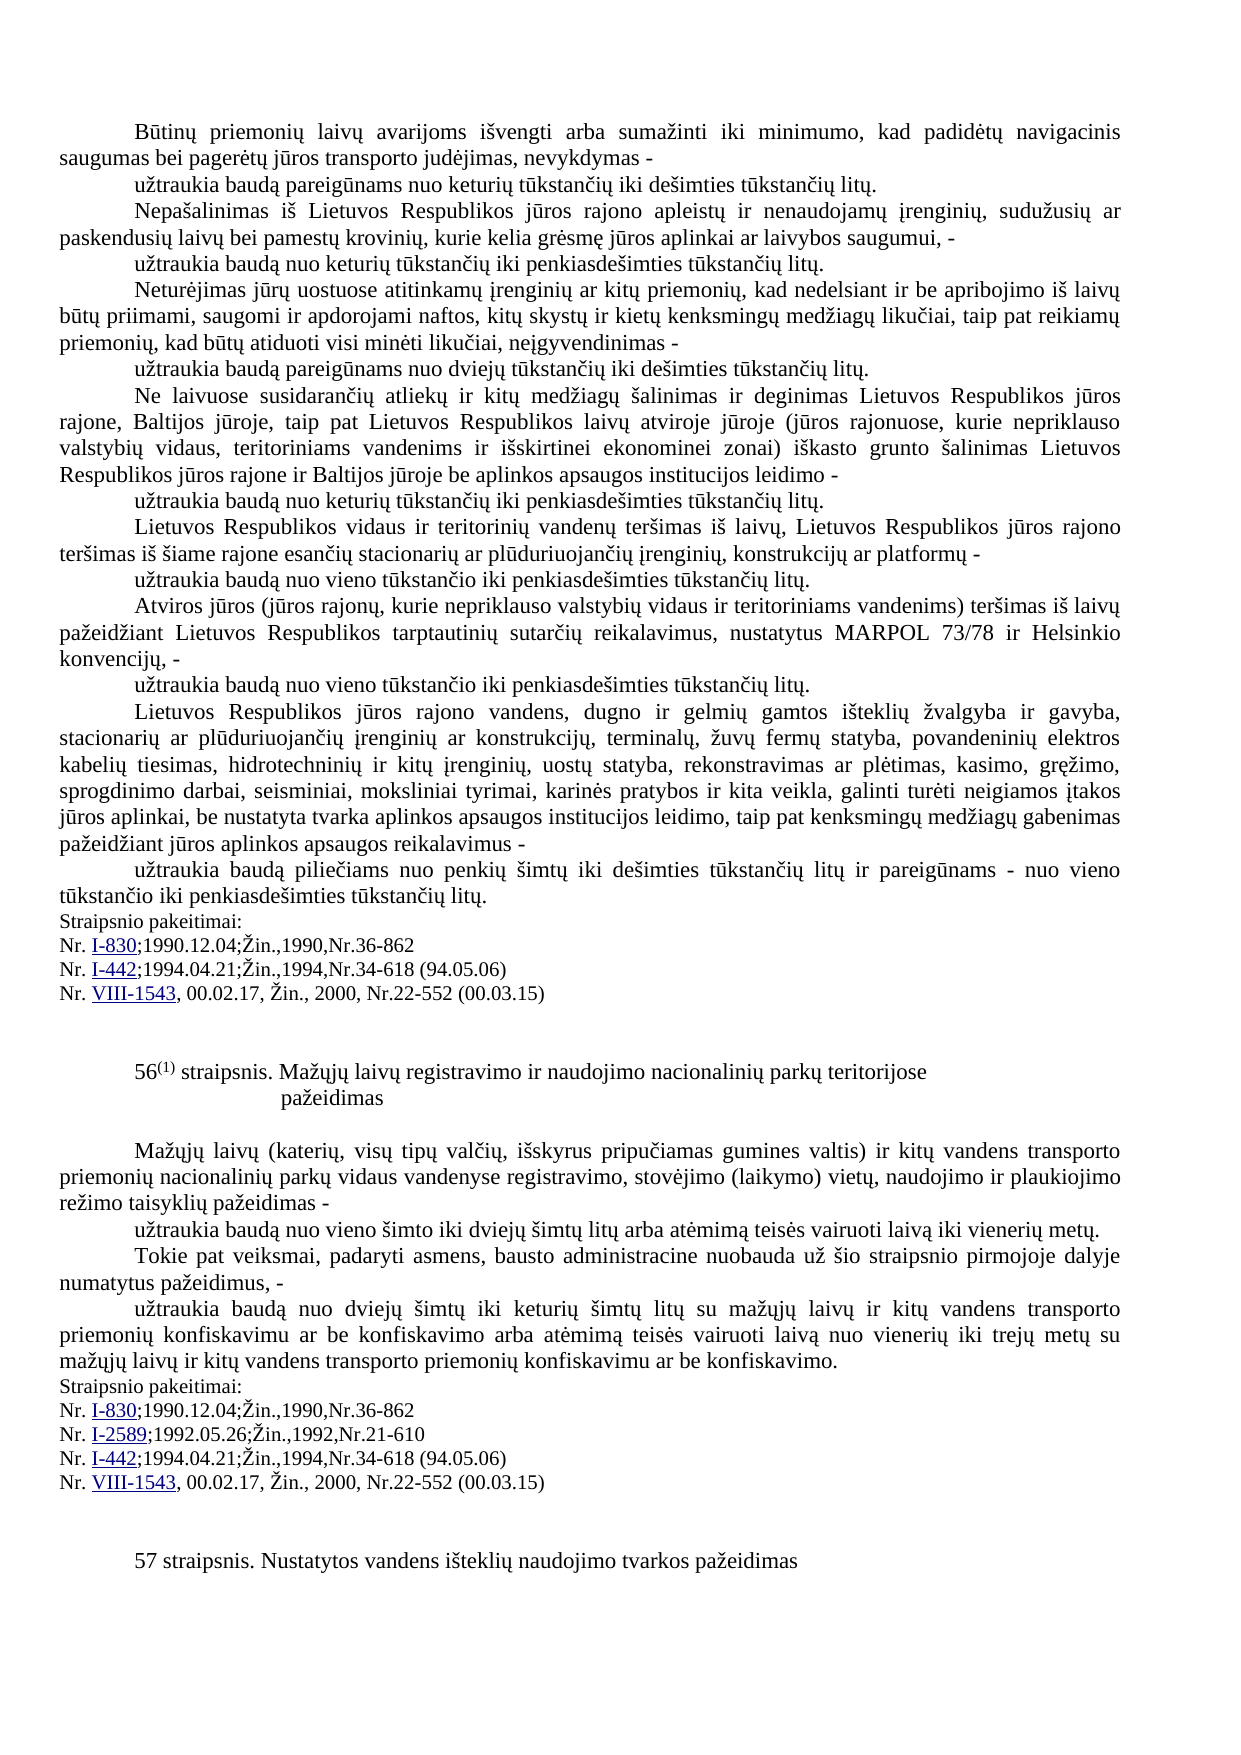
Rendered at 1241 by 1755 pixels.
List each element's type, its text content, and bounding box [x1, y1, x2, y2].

text 57 straipsnis. Nustatytos vandens išteklių naudojimo tvarkos pažeidimas [59, 1547, 1122, 1573]
text užtraukia baudą nuo keturių tūkstančių iki penkiasdešimties tūkstančių litų. [59, 487, 1122, 513]
text Nr. I-830;1990.12.04;Žin.,1990,Nr.36-862 [59, 1398, 1122, 1422]
text Ne laivuose susidarančių atliekų ir kitų medžiagų šalinimas ir deginimas Lietuvos Respublikos jūros rajone, Baltijos jūroje, taip pat Lietuvos Respublikos laivų atviroje jūroje (jūros rajonuose, kurie nepriklauso valstybių vidaus, teritoriniams vandenims ir išskirtinei ekonominei zonai) iškasto grunto šalinimas Lietuvos Respublikos jūros rajone ir Baltijos jūroje be aplinkos apsaugos institucijos leidimo - [59, 382, 1122, 487]
text 56(1) straipsnis. Mažųjų laivų registravimo ir naudojimo nacionalinių parkų teritorijose [134, 1058, 1122, 1084]
text pažeidimas [281, 1084, 1122, 1110]
text Mažųjų laivų (katerių, visų tipų valčių, išskyrus pripučiamas gumines valtis) ir kitų vandens transporto priemonių nacionalinių parkų vidaus vandenyse registravimo, stovėjimo (laikymo) vietų, naudojimo ir plaukiojimo režimo taisyklių pažeidimas - [59, 1137, 1122, 1216]
text Lietuvos Respublikos jūros rajono vandens, dugno ir gelmių gamtos išteklių žvalgyba ir gavyba, stacionarių ar plūduriuojančių įrenginių ar konstrukcijų, terminalų, žuvų fermų statyba, povandeninių elektros kabelių tiesimas, hidrotechninių ir kitų įrenginių, uostų statyba, rekonstravimas ar plėtimas, kasimo, gręžimo, sprogdinimo darbai, seisminiai, moksliniai tyrimai, karinės pratybos ir kita veikla, galinti turėti neigiamos įtakos jūros aplinkai, be nustatyta tvarka aplinkos apsaugos institucijos leidimo, taip pat kenksmingų medžiagų gabenimas pažeidžiant jūros aplinkos apsaugos reikalavimus - [59, 698, 1122, 856]
text Neturėjimas jūrų uostuose atitinkamų įrenginių ar kitų priemonių, kad nedelsiant ir be apribojimo iš laivų būtų priimami, saugomi ir apdorojami naftos, kitų skystų ir kietų kenksmingų medžiagų likučiai, taip pat reikiamų priemonių, kad būtų atiduoti visi minėti likučiai, neįgyvendinimas - [59, 276, 1122, 355]
text užtraukia baudą pareigūnams nuo keturių tūkstančių iki dešimties tūkstančių litų. [59, 171, 1122, 197]
text Nr. I-442;1994.04.21;Žin.,1994,Nr.34-618 (94.05.06) [59, 1446, 1122, 1470]
text Lietuvos Respublikos vidaus ir teritorinių vandenų teršimas iš laivų, Lietuvos Respublikos jūros rajono teršimas iš šiame rajone esančių stacionarių ar plūduriuojančių įrenginių, konstrukcijų ar platformų - [59, 513, 1122, 566]
text užtraukia baudą nuo vieno tūkstančio iki penkiasdešimties tūkstančių litų. [59, 672, 1122, 698]
text užtraukia baudą nuo dviejų šimtų iki keturių šimtų litų su mažųjų laivų ir kitų vandens transporto priemonių konfiskavimu ar be konfiskavimo arba atėmimą teisės vairuoti laivą nuo vienerių iki trejų metų su mažųjų laivų ir kitų vandens transporto priemonių konfiskavimu ar be konfiskavimo. [59, 1295, 1122, 1374]
text Tokie pat veiksmai, padaryti asmens, bausto administracine nuobauda už šio straipsnio pirmojoje dalyje numatytus pažeidimus, - [59, 1242, 1122, 1295]
text užtraukia baudą nuo vieno šimto iki dviejų šimtų litų arba atėmimą teisės vairuoti laivą iki vienerių metų. [59, 1216, 1122, 1242]
text Nr. I-2589;1992.05.26;Žin.,1992,Nr.21-610 [59, 1422, 1122, 1446]
text Nr. VIII-1543, 00.02.17, Žin., 2000, Nr.22-552 (00.03.15) [59, 1470, 1122, 1494]
text užtraukia baudą nuo keturių tūkstančių iki penkiasdešimties tūkstančių litų. [59, 250, 1122, 276]
text Nepašalinimas iš Lietuvos Respublikos jūros rajono apleistų ir nenaudojamų įrenginių, sudužusių ar paskendusių laivų bei pamestų krovinių, kurie kelia grėsmę jūros aplinkai ar laivybos saugumui, - [59, 197, 1122, 250]
text užtraukia baudą pareigūnams nuo dviejų tūkstančių iki dešimties tūkstančių litų. [59, 355, 1122, 382]
text Nr. I-830;1990.12.04;Žin.,1990,Nr.36-862 [59, 933, 1122, 957]
text Nr. I-442;1994.04.21;Žin.,1994,Nr.34-618 (94.05.06) [59, 957, 1122, 981]
text Atviros jūros (jūros rajonų, kurie nepriklauso valstybių vidaus ir teritoriniams vandenims) teršimas iš laivų pažeidžiant Lietuvos Respublikos tarptautinių sutarčių reikalavimus, nustatytus MARPOL 73/78 ir Helsinkio konvencijų, - [59, 592, 1122, 672]
text Nr. VIII-1543, 00.02.17, Žin., 2000, Nr.22-552 (00.03.15) [59, 981, 1122, 1005]
text Būtinų priemonių laivų avarijoms išvengti arba sumažinti iki minimumo, kad padidėtų navigacinis saugumas bei pagerėtų jūros transporto judėjimas, nevykdymas - [59, 118, 1122, 171]
text Straipsnio pakeitimai: [59, 1374, 1122, 1398]
text Straipsnio pakeitimai: [59, 909, 1122, 933]
text užtraukia baudą nuo vieno tūkstančio iki penkiasdešimties tūkstančių litų. [59, 566, 1122, 592]
text užtraukia baudą piliečiams nuo penkių šimtų iki dešimties tūkstančių litų ir pareigūnams - nuo vieno tūkstančio iki penkiasdešimties tūkstančių litų. [59, 856, 1122, 909]
